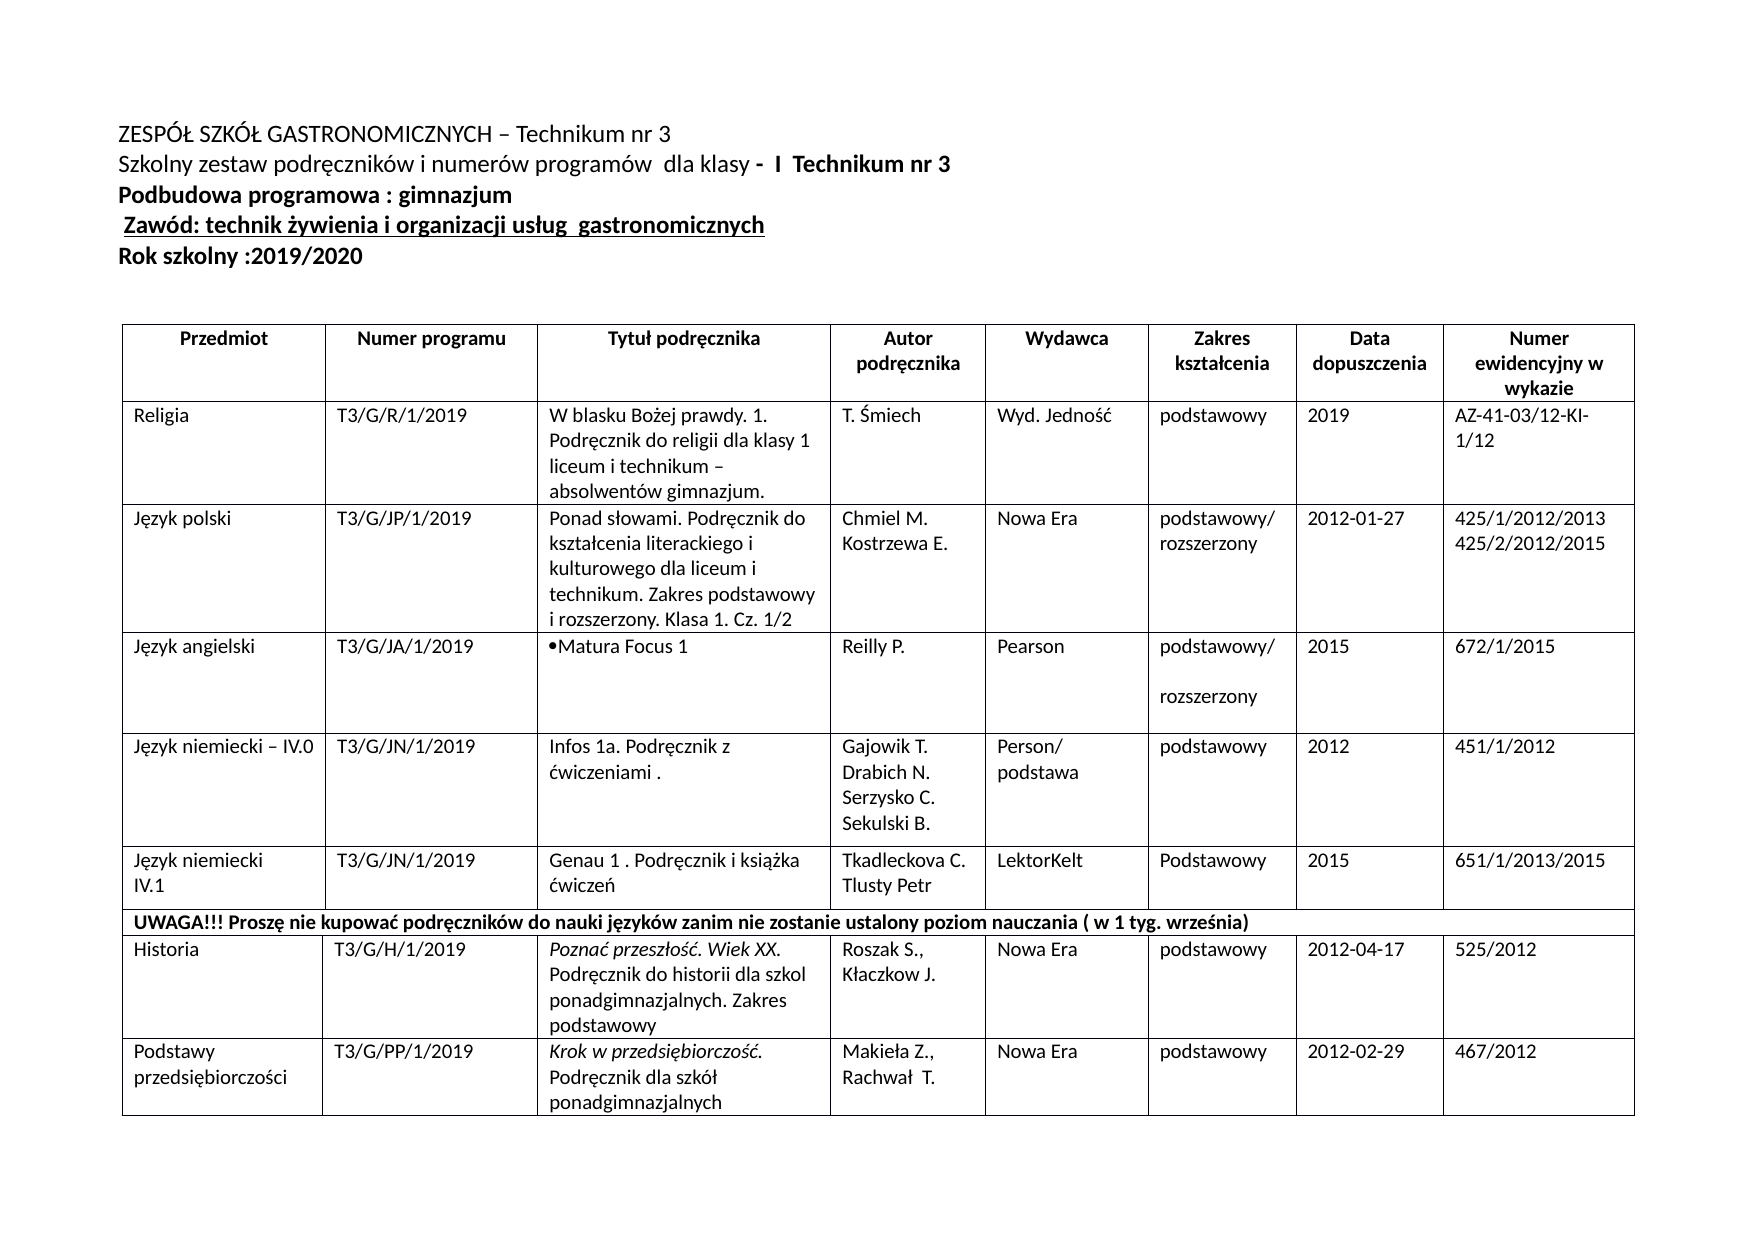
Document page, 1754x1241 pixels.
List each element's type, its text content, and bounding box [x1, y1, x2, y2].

table_cell T3/G/JN/1/2019 [326, 847, 537, 908]
table_cell Roszak S., Kłaczkow J. [831, 936, 985, 1038]
text ZESPÓŁ SZKÓŁ GASTRONOMICZNYCH – Technikum nr 3 [118, 118, 1636, 149]
table_cell 2015 [1297, 633, 1443, 733]
table_cell podstawowy [1149, 402, 1296, 504]
table_cell Poznać przeszłość. Wiek XX. Podręcznik do historii dla szkol ponadgimnazjalnych. Zakres podstawowy [538, 936, 830, 1038]
table_cell podstawowy/ rozszerzony [1149, 505, 1296, 632]
table_cell W blasku Bożej prawdy. 1. Podręcznik do religii dla klasy 1 liceum i technikum – absolwentów gimnazjum. [538, 402, 830, 504]
table_cell Język polski [123, 505, 325, 632]
table_cell Pearson [986, 633, 1148, 733]
table_cell 467/2012 [1444, 1039, 1634, 1115]
table_cell Genau 1 . Podręcznik i książka ćwiczeń [538, 847, 830, 908]
table_cell podstawowy [1149, 1039, 1296, 1115]
table_cell UWAGA!!! Proszę nie kupować podręczników do nauki języków zanim nie zostanie ustalony poziom nauczania ( w 1 tyg. września) [123, 910, 1634, 935]
table_cell Podstawowy [1149, 847, 1296, 908]
table_cell podstawowy [1149, 936, 1296, 1038]
table_cell 672/1/2015 [1444, 633, 1634, 733]
table_cell 425/1/2012/2013 425/2/2012/2015 [1444, 505, 1634, 632]
table_cell 2012-01-27 [1297, 505, 1443, 632]
table_cell Krok w przedsiębiorczość. Podręcznik dla szkół ponadgimnazjalnych [538, 1039, 830, 1115]
table_cell 451/1/2012 [1444, 734, 1634, 846]
table_cell Język angielski [123, 633, 325, 733]
table_cell Wyd. Jedność [986, 402, 1148, 504]
table_cell 2012-02-29 [1297, 1039, 1443, 1115]
table_header Numer programu [326, 325, 537, 401]
table_cell AZ-41-03/12-KI-1/12 [1444, 402, 1634, 504]
table_cell Tkadleckova C. Tlusty Petr [831, 847, 985, 908]
table_cell 2019 [1297, 402, 1443, 504]
table_cell Język niemiecki – IV.0 [123, 734, 325, 846]
table_cell Język niemiecki IV.1 [123, 847, 325, 908]
table_cell Matura Focus 1 [538, 633, 830, 733]
table_cell Chmiel M. Kostrzewa E. [831, 505, 985, 632]
table_cell LektorKelt [986, 847, 1148, 908]
table_cell Nowa Era [986, 505, 1148, 632]
table_cell T3/G/JN/1/2019 [326, 734, 537, 846]
table_cell 2015 [1297, 847, 1443, 908]
table_cell Religia [123, 402, 325, 504]
table_cell T3/G/JA/1/2019 [326, 633, 537, 733]
table_cell Reilly P. [831, 633, 985, 733]
table_cell podstawowy [1149, 734, 1296, 846]
table_cell Ponad słowami. Podręcznik do kształcenia literackiego i kulturowego dla liceum i technikum. Zakres podstawowy i rozszerzony. Klasa 1. Cz. 1/2 [538, 505, 830, 632]
table_cell Infos 1a. Podręcznik z ćwiczeniami . [538, 734, 830, 846]
table_cell T. Śmiech [831, 402, 985, 504]
table_cell Historia [123, 936, 322, 1038]
table_cell Gajowik T. Drabich N. Serzysko C. Sekulski B. [831, 734, 985, 846]
table_cell 525/2012 [1444, 936, 1634, 1038]
table_header Przedmiot [123, 325, 325, 401]
table_header Data dopuszczenia [1297, 325, 1443, 401]
table_cell 2012 [1297, 734, 1443, 846]
table_cell Nowa Era [986, 1039, 1148, 1115]
table_cell T3/G/H/1/2019 [323, 936, 537, 1038]
table_header Wydawca [986, 325, 1148, 401]
table_header Numer ewidencyjny w wykazie [1444, 325, 1634, 401]
text Zawód: technik żywienia i organizacji usług gastronomicznych [118, 210, 1636, 240]
table_header Autor podręcznika [831, 325, 985, 401]
table_cell T3/G/JP/1/2019 [326, 505, 537, 632]
table_cell T3/G/PP/1/2019 [323, 1039, 537, 1115]
text Szkolny zestaw podręczników i numerów programów dla klasy - I Technikum nr 3 [118, 149, 1636, 179]
table_cell podstawowy/ rozszerzony [1149, 633, 1296, 733]
table_cell Podstawy przedsiębiorczości [123, 1039, 322, 1115]
table_cell 651/1/2013/2015 [1444, 847, 1634, 908]
table_cell Makieła Z., Rachwał T. [831, 1039, 985, 1115]
text Podbudowa programowa : gimnazjum [118, 179, 1636, 210]
table_header Tytuł podręcznika [538, 325, 830, 401]
table_cell Person/ podstawa [986, 734, 1148, 846]
text Rok szkolny :2019/2020 [118, 240, 1636, 271]
table_header Zakres kształcenia [1149, 325, 1296, 401]
table_cell 2012-04-17 [1297, 936, 1443, 1038]
table_cell Nowa Era [986, 936, 1148, 1038]
table_cell T3/G/R/1/2019 [326, 402, 537, 504]
